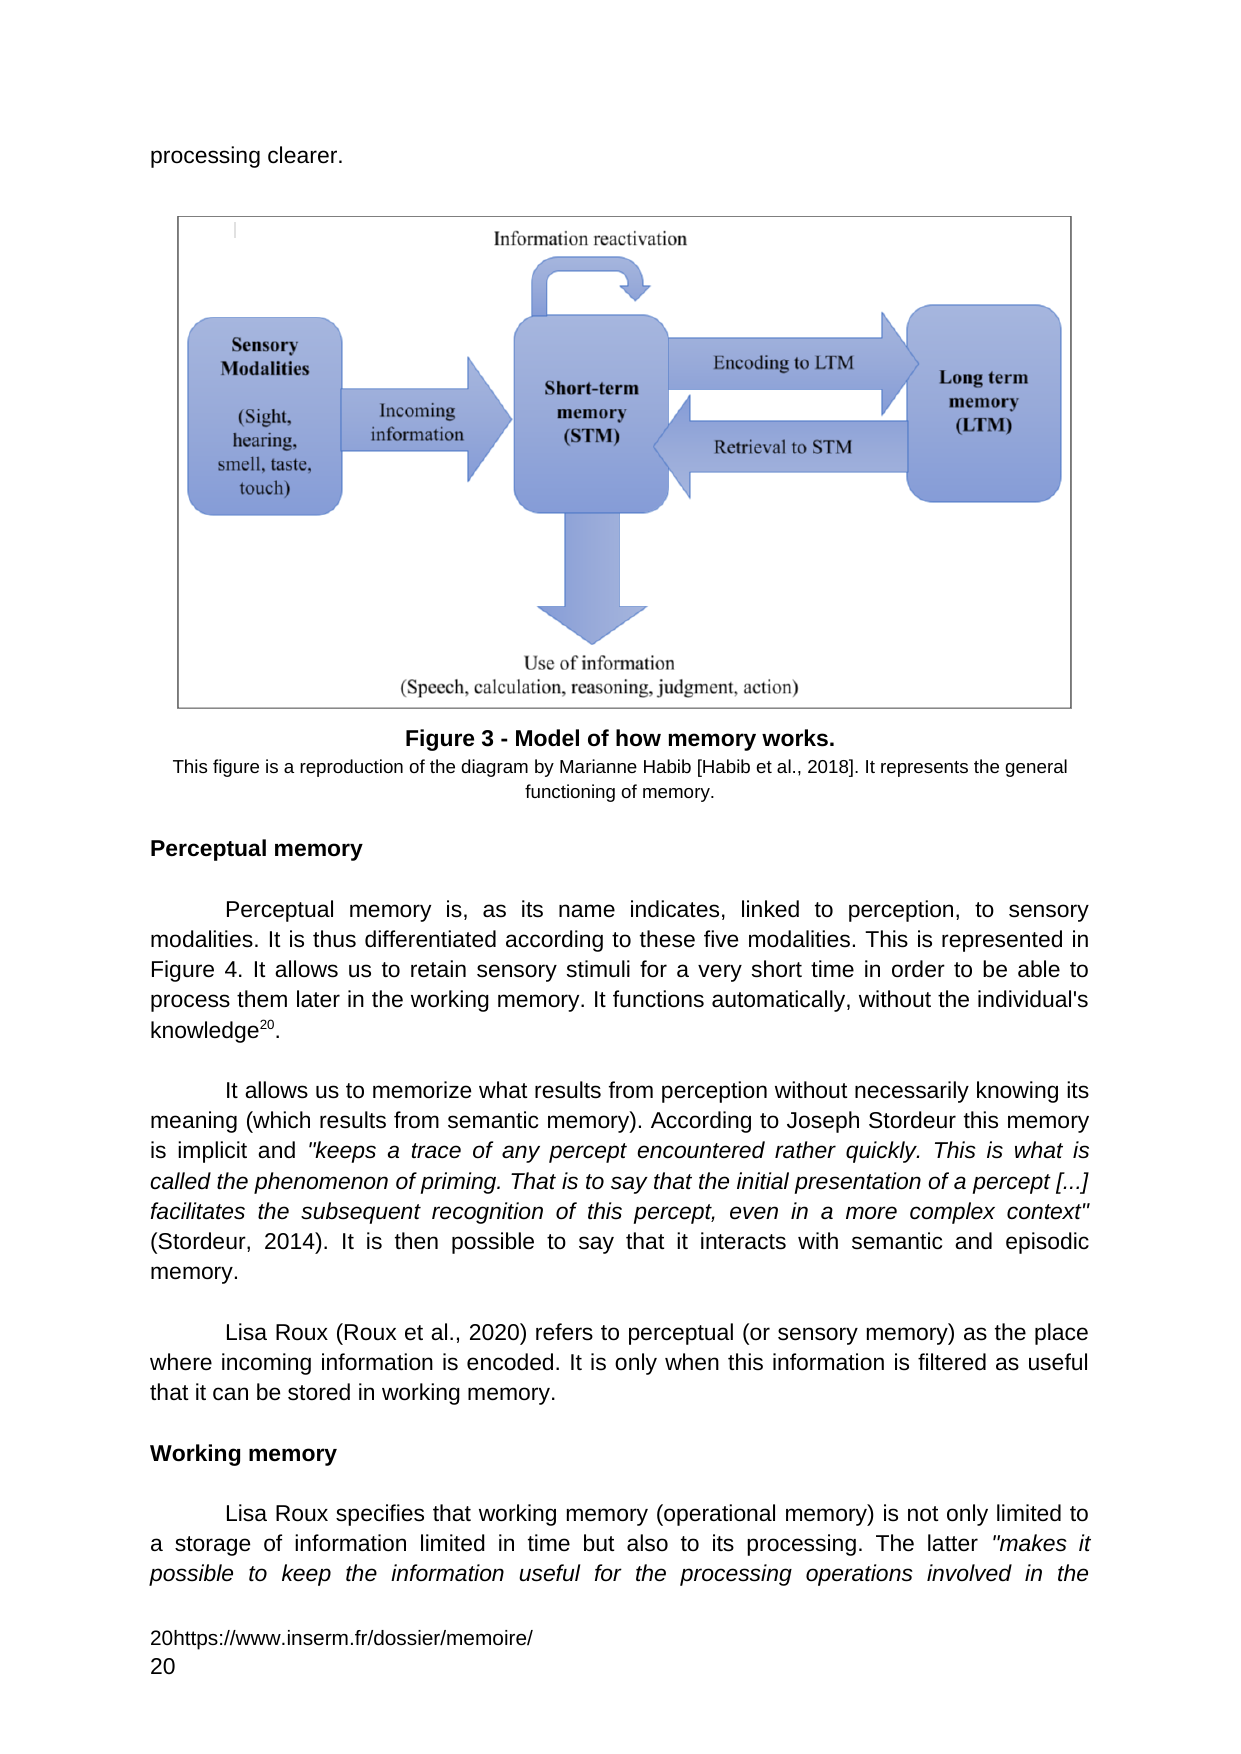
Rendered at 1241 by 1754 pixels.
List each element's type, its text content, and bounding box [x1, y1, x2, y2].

text Perceptual memory [150, 835, 1090, 862]
text Lisa Roux (Roux et al., 2020) refers to perceptual (or sensory memory) as the place where incoming information is encoded. It is only when this information is filtered as useful that it can be stored in working memory. [150, 1319, 1090, 1406]
text Lisa Roux specifies that working memory (operational memory) is not only limited to a storage of information limited in time but also to its processing. The latter "makes it possible to keep the information useful for the processing operations involved in the [150, 1500, 1090, 1587]
text https://www.inserm.fr/dossier/memoire/ [150, 1625, 1090, 1649]
text It allows us to memorize what results from perception without necessarily knowing its meaning (which results from semantic memory). According to Joseph Stordeur this memory is implicit and "keeps a trace of any percept encountered rather quickly. This is what is called the phenomenon of priming. That is to say that the initial presentation of a percept [...] facilitates the subsequent recognition of this percept, even in a more complex context" (Stordeur, 2014). It is then possible to say that it interacts with semantic and episodic memory. [150, 1077, 1090, 1285]
picture [156, 202, 1084, 722]
text This figure is a reproduction of the diagram by Marianne Habib [Habib et al., 2018]. It represents the general functioning of memory. [150, 756, 1090, 802]
text processing clearer. [150, 142, 1090, 168]
text Perceptual memory is, as its name indicates, linked to perception, to sensory modalities. It is thus differentiated according to these five modalities. This is represented in Figure 4. It allows us to retain sensory stimuli for a very short time in order to be able to process them later in the working memory. It functions automatically, without the individual's knowledge. [150, 896, 1090, 1043]
text Working memory [150, 1439, 1090, 1466]
text Figure 3 - Model of how memory works. [150, 202, 1090, 752]
